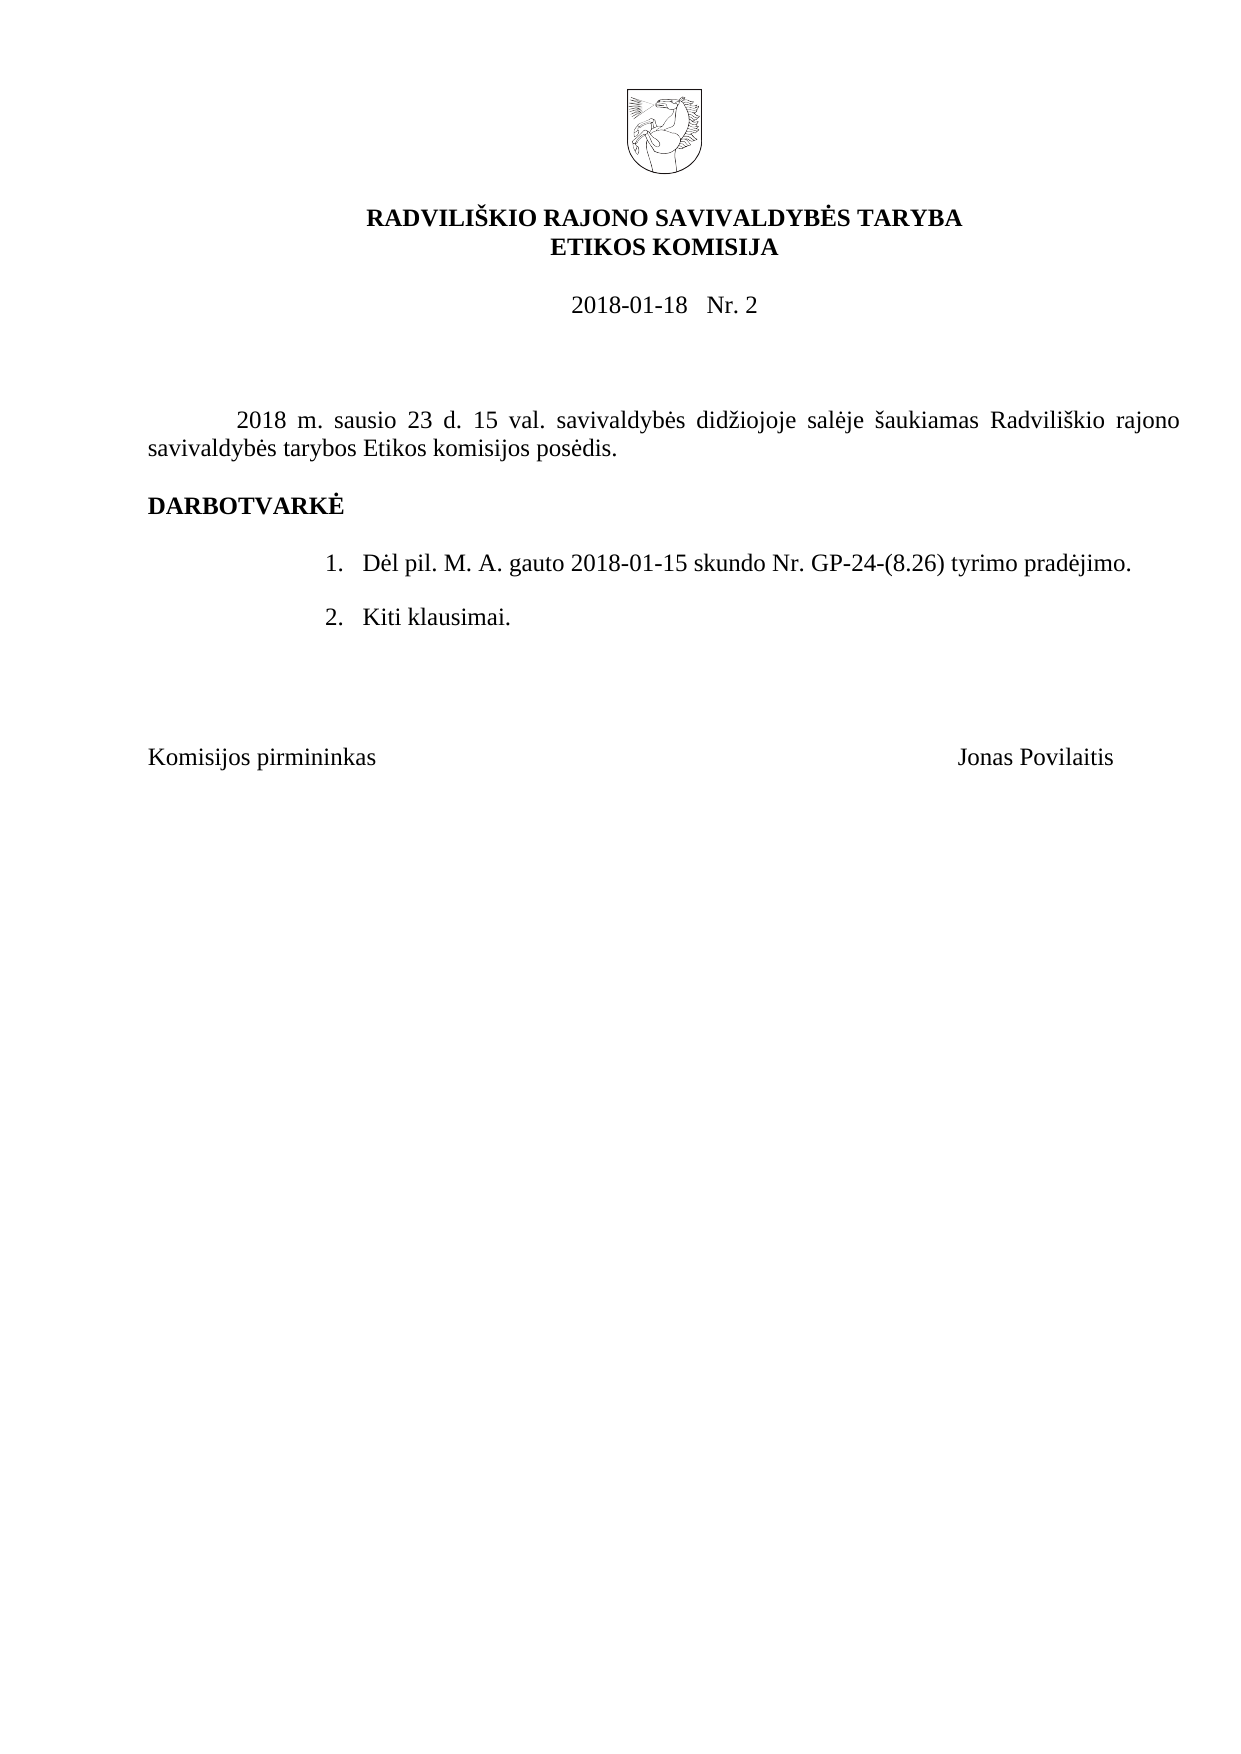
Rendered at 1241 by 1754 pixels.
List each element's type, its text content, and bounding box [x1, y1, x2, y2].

text 2018-01-18 Nr. 2 [148, 290, 1181, 318]
text RADVILIŠKIO RAJONO SAVIVALDYBĖS TARYBA [148, 203, 1181, 232]
text DARBOTVARKĖ [148, 491, 1181, 520]
list Kiti klausimai. [251, 602, 1181, 631]
text 2018 m. sausio 23 d. 15 val. savivaldybės didžiojoje salėje šaukiamas Radviliškio rajono savivaldybės tarybos Etikos komisijos posėdis. [148, 405, 1181, 462]
text ETIKOS KOMISIJA [148, 232, 1181, 261]
text Komisijos pirmininkas Jonas Povilaitis [148, 742, 1181, 771]
list Dėl pil. M. A. gauto 2018-01-15 skundo Nr. GP-24-(8.26) tyrimo pradėjimo. [251, 548, 1181, 577]
